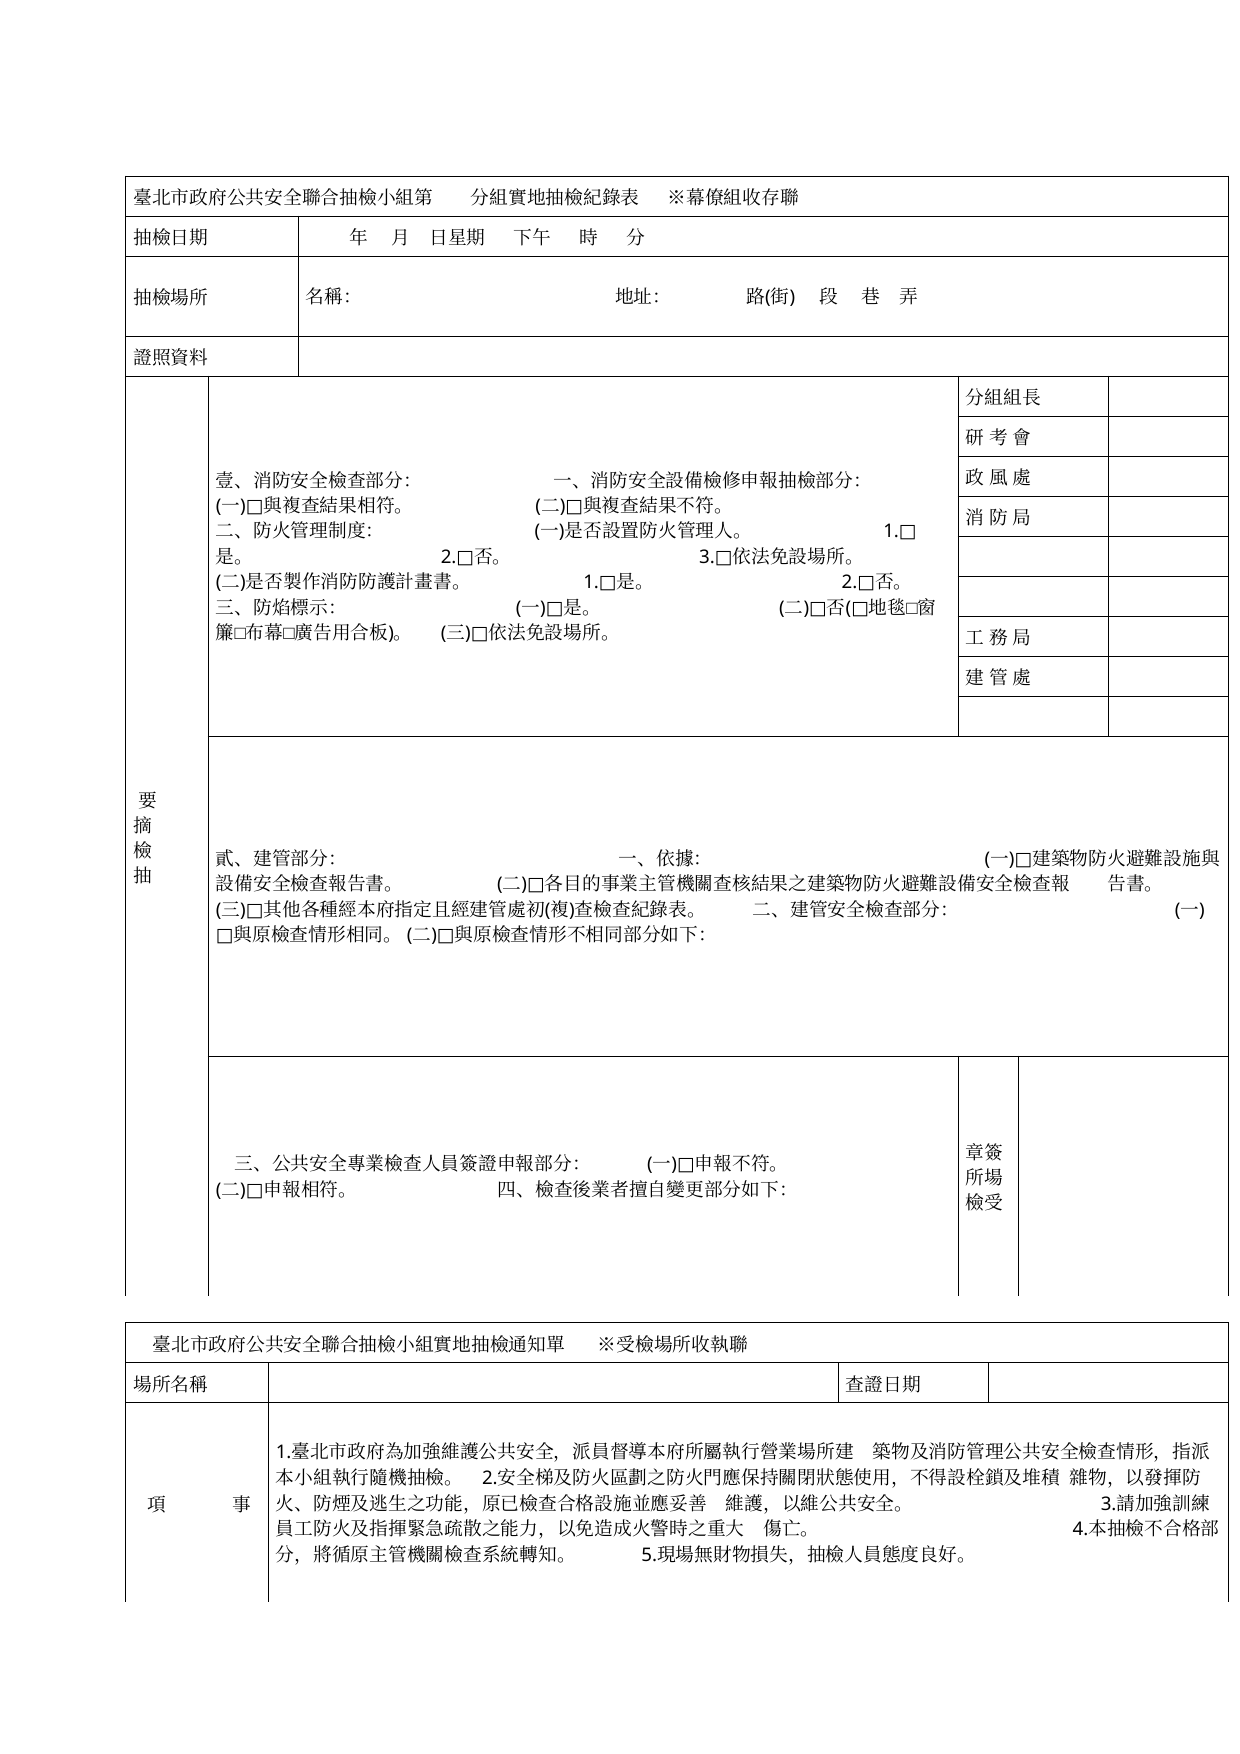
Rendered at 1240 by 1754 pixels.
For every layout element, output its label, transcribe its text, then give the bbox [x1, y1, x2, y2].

table_cell 研 考 會 [959, 417, 1108, 456]
table_cell 三、公共安全專業檢查人員簽證申報部分： (一)□申報不符。 (二)□申報相符。 四、檢查後業者擅自變更部分如下： [209, 1057, 958, 1296]
table_cell [1109, 577, 1228, 616]
table_cell [299, 337, 1228, 376]
table_cell [1109, 497, 1228, 536]
table_cell [269, 1363, 838, 1402]
table_cell [1109, 657, 1228, 696]
table_cell 建 管 處 [959, 657, 1108, 696]
table_cell 章簽所場檢受 [959, 1057, 1018, 1296]
table_cell 分組組長 [959, 377, 1108, 416]
table_cell [959, 697, 1108, 736]
table_cell [1019, 1057, 1228, 1296]
table_cell 1.臺北市政府為加強維護公共安全，派員督導本府所屬執行營業場所建 築物及消防管理公共安全檢查情形，指派本小組執行隨機抽檢。 2.安全梯及防火區劃之防火門應保持關閉狀態使用，不得設栓鎖及堆積 雜物，以發揮防火、防煙及逃生之功能，原已檢查合格設施並應妥善 維護，以維公共安全。 3.請加強訓練員工防火及指揮緊急疏散之能力，以免造成火警時之重大 傷亡。 4.本抽檢不合格部分，將循原主管機關檢查系統轉知。 5.現場無財物損失，抽檢人員態度良好。 [269, 1403, 1228, 1602]
table_cell [1109, 377, 1228, 416]
table_cell [1109, 537, 1228, 576]
table_cell [989, 1363, 1228, 1402]
table_cell [1109, 617, 1228, 656]
table_cell 要 摘 檢 抽 [126, 377, 208, 1296]
table_cell 壹、消防安全檢查部分： 一、消防安全設備檢修申報抽檢部分： (一)□與複查結果相符。 (二)□與複查結果不符。 二、防火管理制度： (一)是否設置防火管理人。 1.□是。 2.□否。 3.□依法免設場所。 (二)是否製作消防防護計畫書。 1.□是。 2.□否。 三、防焰標示： (一)□是。 (二)□否(□地毯□窗簾□布幕□廣告用合板)。 (三)□依法免設場所。 [209, 377, 958, 736]
table_cell 查證日期 [839, 1363, 988, 1402]
table_cell 貳、建管部分： 一、依據： (一)□建築物防火避難設施與設備安全檢查報告書。 (二)□各目的事業主管機關查核結果之建築物防火避難設備安全檢查報 告書。 (三)□其他各種經本府指定且經建管處初(複)查檢查紀錄表。 二、建管安全檢查部分： (一)□與原檢查情形相同。 (二)□與原檢查情形不相同部分如下： [209, 737, 1228, 1056]
table_cell 場所名稱 [126, 1363, 268, 1402]
table_cell [959, 537, 1108, 576]
table_cell [1109, 417, 1228, 456]
table_cell 工 務 局 [959, 617, 1108, 656]
table_header 臺北市政府公共安全聯合抽檢小組實地抽檢通知單 ※受檢場所收執聯 [126, 1323, 1228, 1362]
table_cell 政 風 處 [959, 457, 1108, 496]
table_cell 抽檢日期 [126, 217, 298, 256]
table_cell 項 事 [126, 1403, 268, 1602]
table_cell [1109, 457, 1228, 496]
table_cell [959, 577, 1108, 616]
table_cell 抽檢場所 [126, 257, 298, 336]
table_cell 年 月 日星期 下午 時 分 [299, 217, 1228, 256]
table_cell 名稱： 地址： 路(街) 段 巷 弄 [299, 257, 1228, 336]
table_cell 消 防 局 [959, 497, 1108, 536]
table_cell [1109, 697, 1228, 736]
table_header 臺北市政府公共安全聯合抽檢小組第 分組實地抽檢紀錄表 ※幕僚組收存聯 [126, 177, 1228, 216]
table_cell 證照資料 [126, 337, 298, 376]
